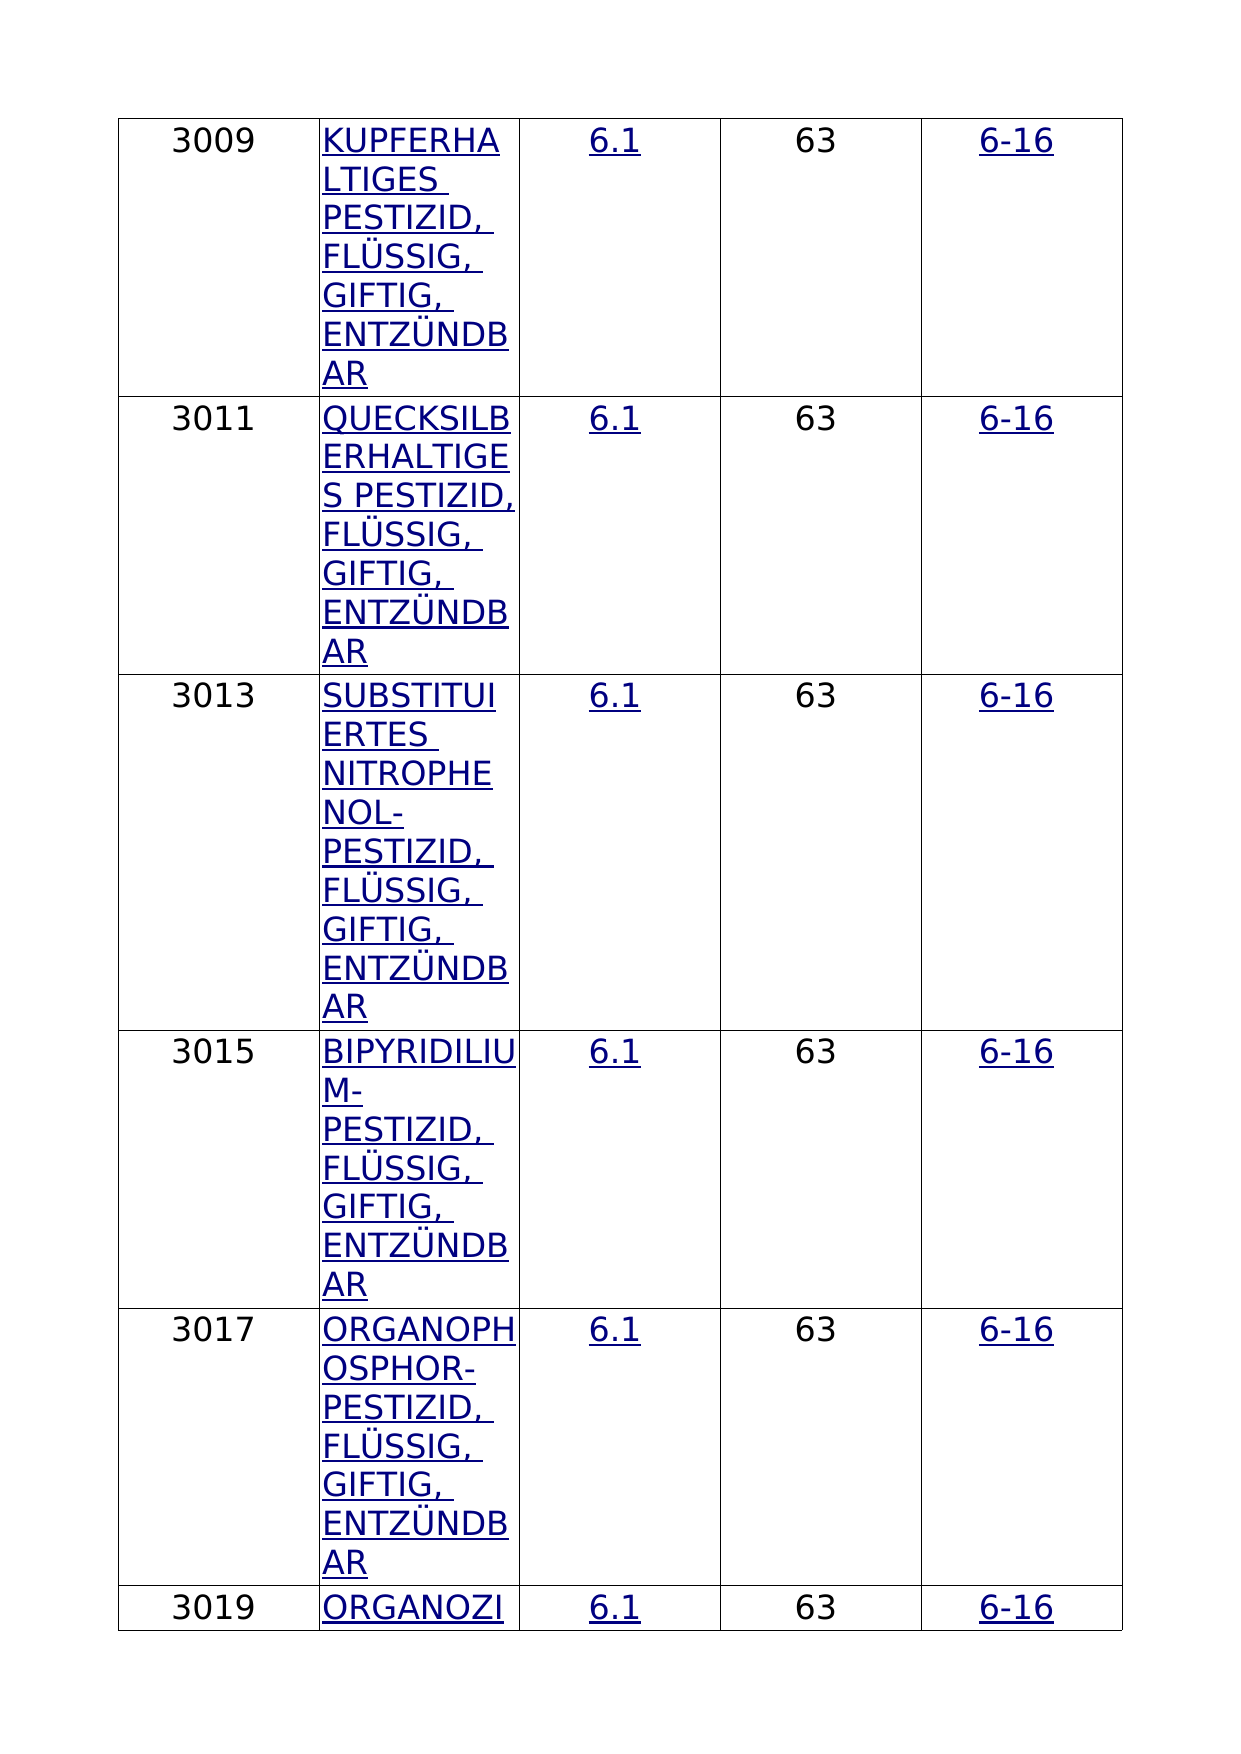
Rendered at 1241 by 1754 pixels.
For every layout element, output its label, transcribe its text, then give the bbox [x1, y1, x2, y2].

table_cell 3015 [119, 1031, 319, 1307]
table_cell 6.1 [520, 1031, 720, 1307]
table_cell 6.1 [520, 1309, 720, 1585]
table_cell 6-16 [922, 1031, 1122, 1307]
table_cell 3019 [119, 1586, 319, 1630]
table_cell 3011 [119, 397, 319, 674]
table_cell BIPYRIDILIUM-PESTIZID, FLÜSSIG, GIFTIG, ENTZÜNDBAR [320, 1031, 519, 1307]
table_cell 3017 [119, 1309, 319, 1585]
table_cell 63 [721, 1586, 921, 1630]
table_cell 63 [721, 1031, 921, 1307]
table_cell 6-16 [922, 119, 1122, 396]
table_cell 63 [721, 397, 921, 674]
table_cell KUPFERHALTIGES PESTIZID, FLÜSSIG, GIFTIG, ENTZÜNDBAR [320, 119, 519, 396]
table_cell 63 [721, 675, 921, 1029]
table_cell 6-16 [922, 397, 1122, 674]
table_cell 6-16 [922, 1309, 1122, 1585]
table_cell 3009 [119, 119, 319, 396]
table_cell SUBSTITUIERTES NITROPHENOL-PESTIZID, FLÜSSIG, GIFTIG, ENTZÜNDBAR [320, 675, 519, 1029]
table_cell QUECKSILBERHALTIGES PESTIZID, FLÜSSIG, GIFTIG, ENTZÜNDBAR [320, 397, 519, 674]
table_cell 63 [721, 119, 921, 396]
table_cell ORGANOPHOSPHOR-PESTIZID, FLÜSSIG, GIFTIG, ENTZÜNDBAR [320, 1309, 519, 1585]
table_cell 6-16 [922, 1586, 1122, 1630]
table_cell 6.1 [520, 119, 720, 396]
table_cell 3013 [119, 675, 319, 1029]
table_cell 6.1 [520, 397, 720, 674]
table_cell ORGANOZI [320, 1586, 519, 1630]
table_cell 63 [721, 1309, 921, 1585]
table_cell 6.1 [520, 1586, 720, 1630]
table_cell 6-16 [922, 675, 1122, 1029]
table_cell 6.1 [520, 675, 720, 1029]
